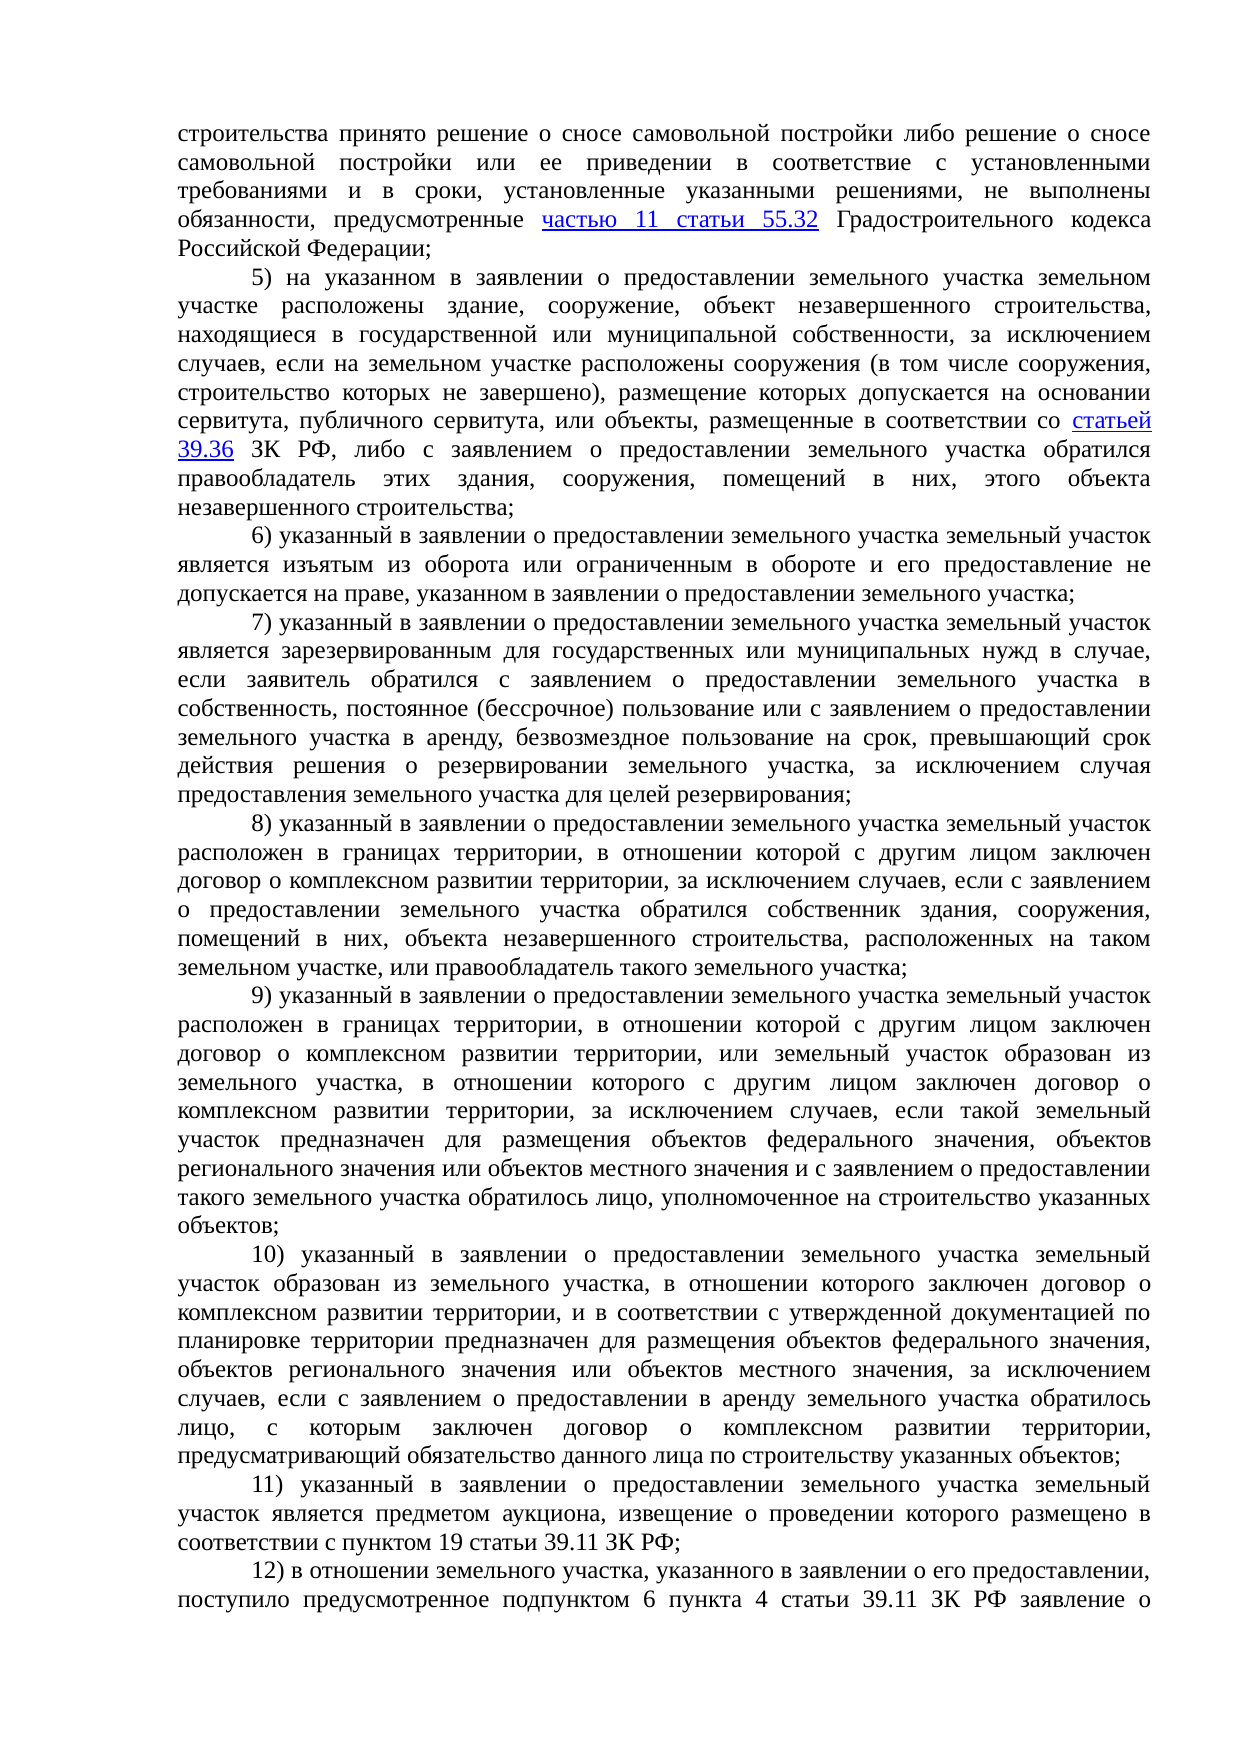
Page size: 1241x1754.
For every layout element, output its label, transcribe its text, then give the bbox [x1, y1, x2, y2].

text 5) на указанном в заявлении о предоставлении земельного участка земельном участке расположены здание, сооружение, объект незавершенного строительства, находящиеся в государственной или муниципальной собственности, за исключением случаев, если на земельном участке расположены сооружения (в том числе сооружения, строительство которых не завершено), размещение которых допускается на основании сервитута, публичного сервитута, или объекты, размещенные в соответствии со статьей 39.36 ЗК РФ, либо с заявлением о предоставлении земельного участка обратился правообладатель этих здания, сооружения, помещений в них, этого объекта незавершенного строительства; [177, 262, 1152, 521]
text 6) указанный в заявлении о предоставлении земельного участка земельный участок является изъятым из оборота или ограниченным в обороте и его предоставление не допускается на праве, указанном в заявлении о предоставлении земельного участка; [177, 521, 1152, 607]
text 10) указанный в заявлении о предоставлении земельного участка земельный участок образован из земельного участка, в отношении которого заключен договор о комплексном развитии территории, и в соответствии с утвержденной документацией по планировке территории предназначен для размещения объектов федерального значения, объектов регионального значения или объектов местного значения, за исключением случаев, если с заявлением о предоставлении в аренду земельного участка обратилось лицо, с которым заключен договор о комплексном развитии территории, предусматривающий обязательство данного лица по строительству указанных объектов; [177, 1239, 1152, 1469]
text строительства принято решение о сносе самовольной постройки либо решение о сносе самовольной постройки или ее приведении в соответствие с установленными требованиями и в сроки, установленные указанными решениями, не выполнены обязанности, предусмотренные частью 11 статьи 55.32 Градостроительного кодекса Российской Федерации; [177, 118, 1152, 262]
text 8) указанный в заявлении о предоставлении земельного участка земельный участок расположен в границах территории, в отношении которой с другим лицом заключен договор о комплексном развитии территории, за исключением случаев, если с заявлением о предоставлении земельного участка обратился собственник здания, сооружения, помещений в них, объекта незавершенного строительства, расположенных на таком земельном участке, или правообладатель такого земельного участка; [177, 808, 1152, 981]
text 12) в отношении земельного участка, указанного в заявлении о его предоставлении, поступило предусмотренное подпунктом 6 пункта 4 статьи 39.11 ЗК РФ заявление о [177, 1556, 1152, 1613]
text 7) указанный в заявлении о предоставлении земельного участка земельный участок является зарезервированным для государственных или муниципальных нужд в случае, если заявитель обратился с заявлением о предоставлении земельного участка в собственность, постоянное (бессрочное) пользование или с заявлением о предоставлении земельного участка в аренду, безвозмездное пользование на срок, превышающий срок действия решения о резервировании земельного участка, за исключением случая предоставления земельного участка для целей резервирования; [177, 607, 1152, 808]
text 9) указанный в заявлении о предоставлении земельного участка земельный участок расположен в границах территории, в отношении которой с другим лицом заключен договор о комплексном развитии территории, или земельный участок образован из земельного участка, в отношении которого с другим лицом заключен договор о комплексном развитии территории, за исключением случаев, если такой земельный участок предназначен для размещения объектов федерального значения, объектов регионального значения или объектов местного значения и с заявлением о предоставлении такого земельного участка обратилось лицо, уполномоченное на строительство указанных объектов; [177, 981, 1152, 1239]
text 11) указанный в заявлении о предоставлении земельного участка земельный участок является предметом аукциона, извещение о проведении которого размещено в соответствии с пунктом 19 статьи 39.11 ЗК РФ; [177, 1469, 1152, 1556]
